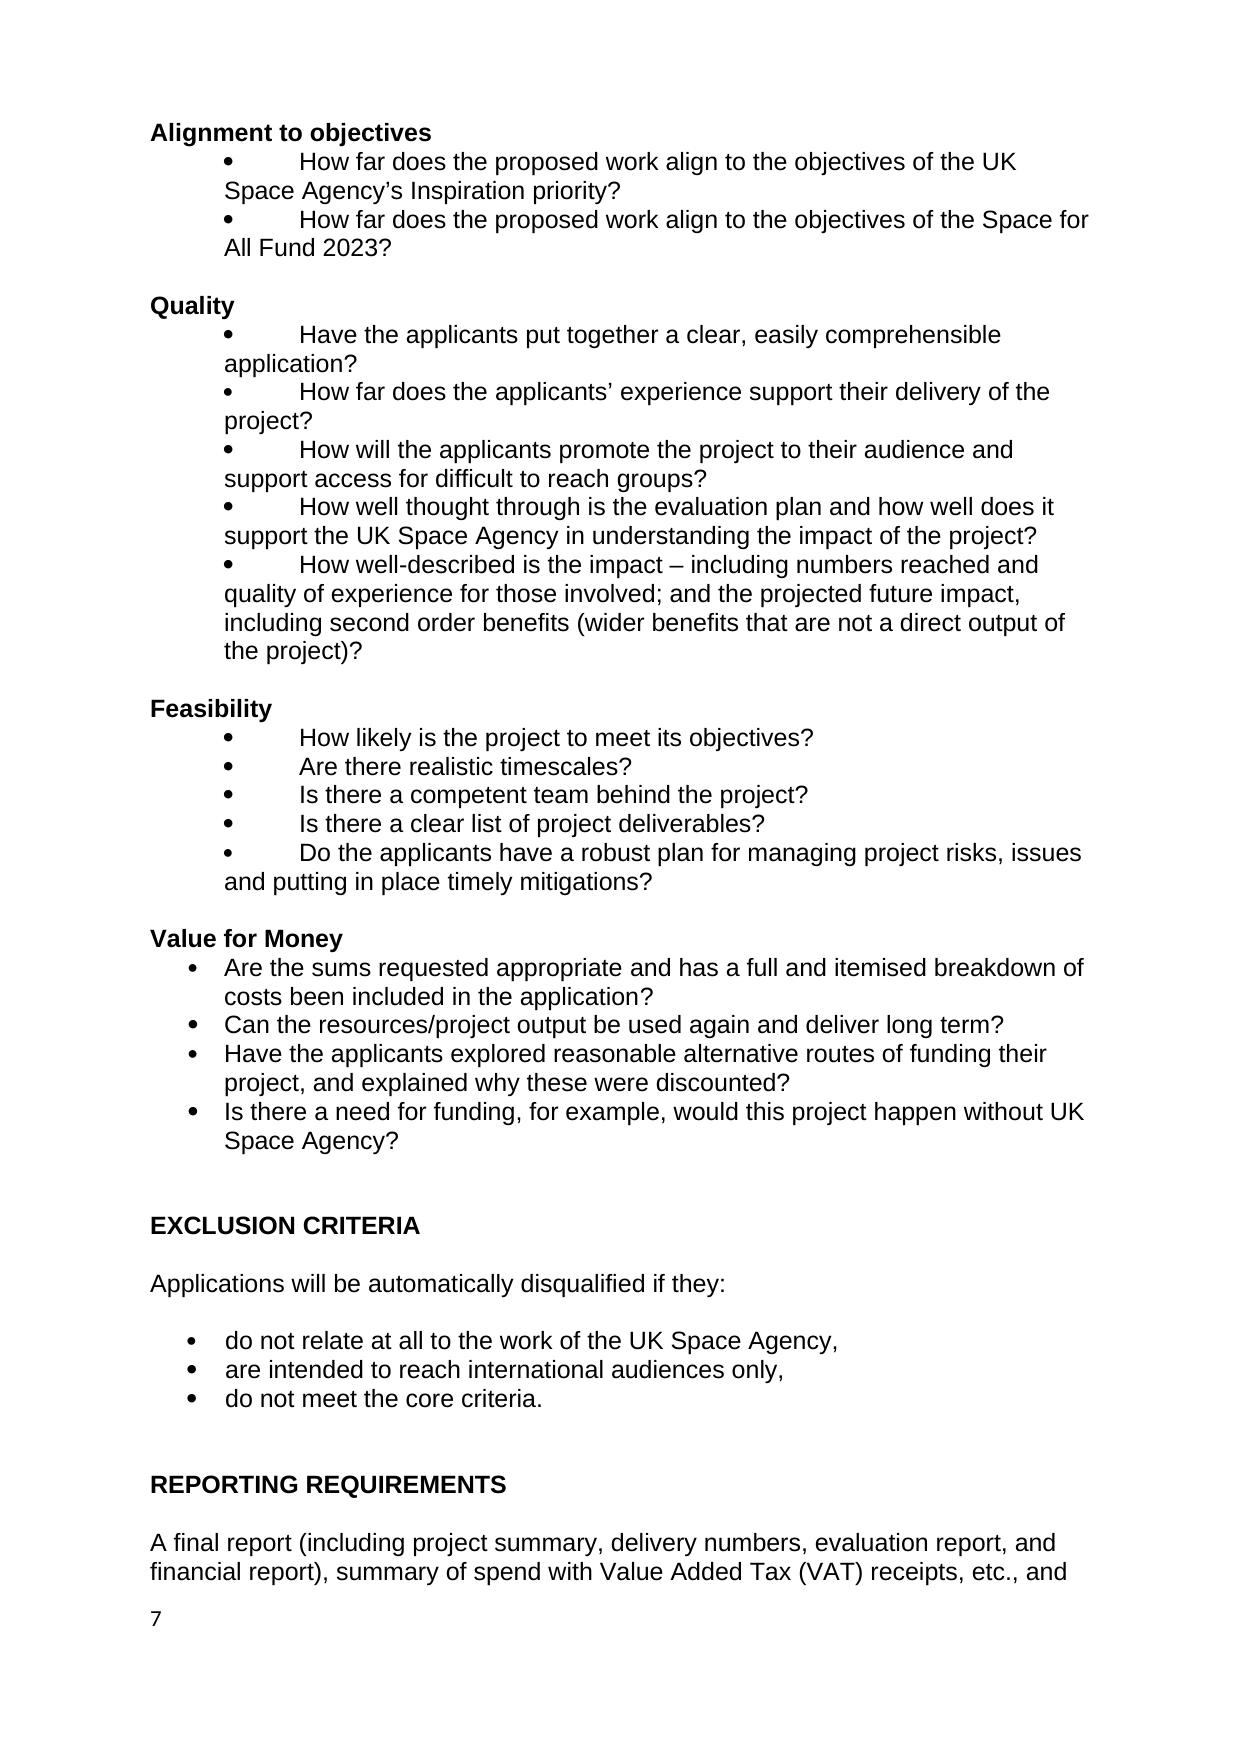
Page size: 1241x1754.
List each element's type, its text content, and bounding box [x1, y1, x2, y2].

list Do the applicants have a robust plan for managing project risks, issues and putting in place timely mitigations? [224, 838, 1090, 896]
list How will the applicants promote the project to their audience and support access for difficult to reach groups? [224, 435, 1090, 492]
list How likely is the project to meet its objectives? [224, 723, 1090, 751]
list Have the applicants put together a clear, easily comprehensible application? [224, 320, 1090, 377]
list Is there a competent team behind the project? [224, 780, 1090, 809]
text REPORTING REQUIREMENTS [150, 1470, 1090, 1499]
list Are the sums requested appropriate and has a full and itemised breakdown of costs been included in the application? [189, 953, 1090, 1011]
text Value for Money [150, 924, 1090, 953]
list How well thought through is the evaluation plan and how well does it support the UK Space Agency in understanding the impact of the project? [224, 492, 1090, 550]
list Is there a clear list of project deliverables? [224, 809, 1090, 838]
text A final report (including project summary, delivery numbers, evaluation report, and financial report), summary of spend with Value Added Tax (VAT) receipts, etc., and [150, 1528, 1090, 1585]
list do not meet the core criteria. [187, 1384, 1090, 1413]
list How far does the applicants’ experience support their delivery of the project? [224, 377, 1090, 435]
list How far does the proposed work align to the objectives of the UK Space Agency’s Inspiration priority? [224, 147, 1090, 204]
text Feasibility [150, 694, 1090, 723]
list Are there realistic timescales? [224, 751, 1090, 780]
list are intended to reach international audiences only, [187, 1355, 1090, 1384]
list do not relate at all to the work of the UK Space Agency, [187, 1326, 1090, 1355]
list Is there a need for funding, for example, would this project happen without UK Space Agency? [189, 1097, 1090, 1154]
list How well-described is the impact – including numbers reached and quality of experience for those involved; and the projected future impact, including second order benefits (wider benefits that are not a direct output of the project)? [224, 550, 1090, 665]
text Alignment to objectives [150, 118, 1090, 147]
list Have the applicants explored reasonable alternative routes of funding their project, and explained why these were discounted? [189, 1039, 1090, 1097]
text Quality [150, 291, 1090, 320]
list How far does the proposed work align to the objectives of the Space for All Fund 2023? [224, 204, 1090, 262]
text Applications will be automatically disqualified if they: [150, 1269, 1090, 1297]
list Can the resources/project output be used again and deliver long term? [189, 1011, 1090, 1039]
text EXCLUSION CRITERIA [150, 1211, 1090, 1240]
